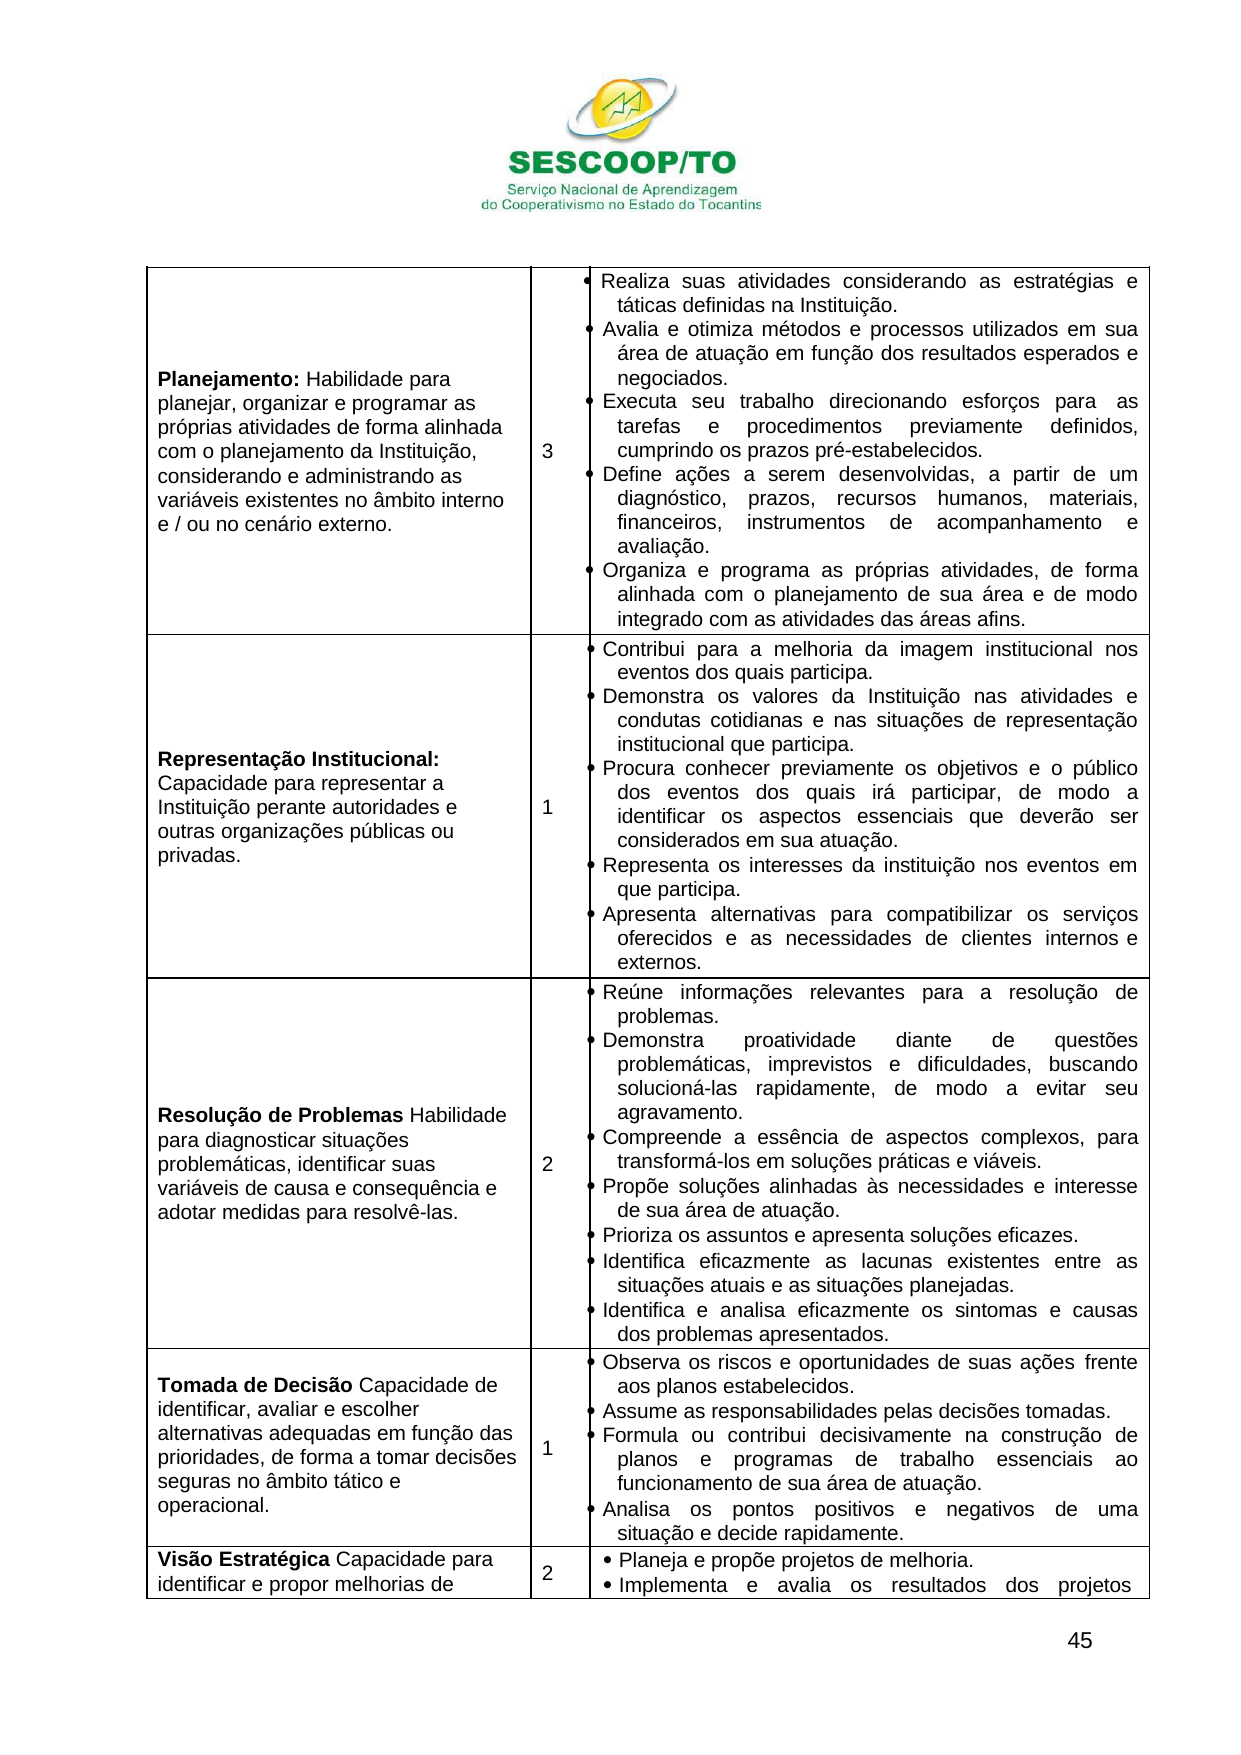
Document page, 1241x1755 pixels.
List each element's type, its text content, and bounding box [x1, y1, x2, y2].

table_cell 2 [532, 1547, 589, 1598]
table_cell Resolução de Problemas Habilidade para diagnosticar situações problemáticas, identificar suas variáveis de causa e consequência e adotar medidas para resolvê-las. [148, 979, 530, 1347]
table_cell Contribui para a melhoria da imagem institucional nos eventos dos quais participa. Demonstra os valores da Instituição nas atividades e condutas cotidianas e nas situações de representação institucional que participa. Procura conhecer previamente os objetivos e o público dos eventos dos quais irá participar, de modo a identificar os aspectos essenciais que deverão ser considerados em sua atuação. Representa os interesses da instituição nos eventos em que participa. Apresenta alternativas para compatibilizar os serviços oferecidos e as necessidades de clientes internos e externos. [591, 635, 1149, 977]
table_header Realiza suas atividades considerando as estratégias e táticas definidas na Instituição. Avalia e otimiza métodos e processos utilizados em sua área de atuação em função dos resultados esperados e negociados. Executa seu trabalho direcionando esforços para as tarefas e procedimentos previamente definidos, cumprindo os prazos pré-estabelecidos. Define ações a serem desenvolvidas, a partir de um diagnóstico, prazos, recursos humanos, materiais, financeiros, instrumentos de acompanhamento e avaliação. Organiza e programa as próprias atividades, de forma alinhada com o planejamento de sua área e de modo integrado com as atividades das áreas afins. [591, 268, 1149, 634]
table_cell Tomada de Decisão Capacidade de identificar, avaliar e escolher alternativas adequadas em função das prioridades, de forma a tomar decisões seguras no âmbito tático e operacional. [148, 1349, 530, 1546]
table_header 3 [532, 268, 589, 634]
table_cell Observa os riscos e oportunidades de suas ações frente aos planos estabelecidos. Assume as responsabilidades pelas decisões tomadas. Formula ou contribui decisivamente na construção de planos e programas de trabalho essenciais ao funcionamento de sua área de atuação. Analisa os pontos positivos e negativos de uma situação e decide rapidamente. [591, 1349, 1149, 1546]
table_header Planejamento: Habilidade para planejar, organizar e programar as próprias atividades de forma alinhada com o planejamento da Instituição, considerando e administrando as variáveis existentes no âmbito interno e / ou no cenário externo. [148, 268, 530, 634]
table_cell 2 [532, 979, 589, 1347]
table_cell Reúne informações relevantes para a resolução de problemas. Demonstra proatividade diante de questões problemáticas, imprevistos e dificuldades, buscando solucioná-las rapidamente, de modo a evitar seu agravamento. Compreende a essência de aspectos complexos, para transformá-los em soluções práticas e viáveis. Propõe soluções alinhadas às necessidades e interesse de sua área de atuação. Prioriza os assuntos e apresenta soluções eficazes. Identifica eficazmente as lacunas existentes entre as situações atuais e as situações planejadas. Identifica e analisa eficazmente os sintomas e causas dos problemas apresentados. [591, 979, 1149, 1347]
table_cell 1 [532, 635, 589, 977]
table_cell Representação Institucional: Capacidade para representar a Instituição perante autoridades e outras organizações públicas ou privadas. [148, 635, 530, 977]
table_cell Visão Estratégica Capacidade para identificar e propor melhorias de [148, 1547, 530, 1598]
table_cell Planeja e propõe projetos de melhoria. Implementa e avalia os resultados dos projetos [591, 1547, 1149, 1598]
table_cell 1 [532, 1349, 589, 1546]
